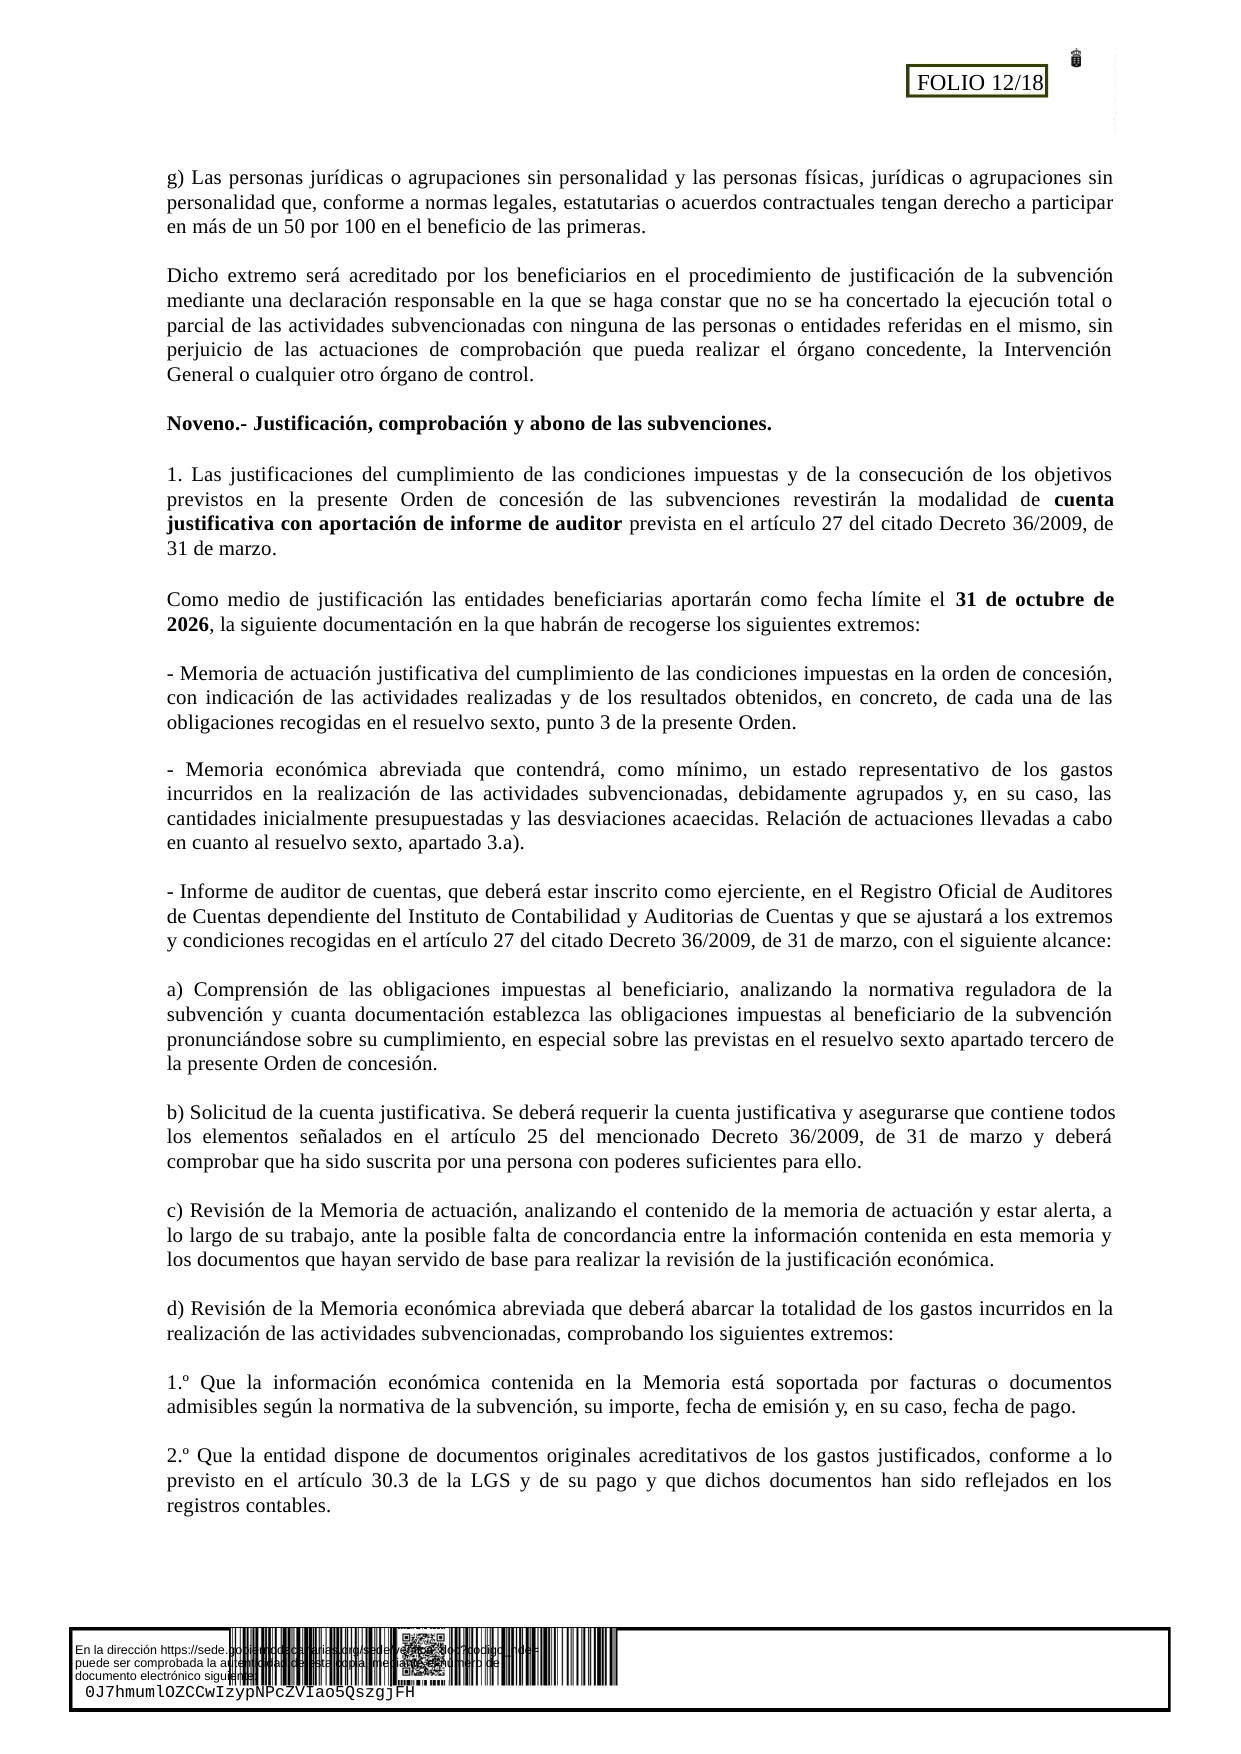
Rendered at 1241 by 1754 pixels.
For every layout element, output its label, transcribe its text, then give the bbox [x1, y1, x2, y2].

text 2 [167, 618, 172, 628]
text la presente Orden de concesión. [167, 1052, 1139, 1075]
text lo largo de su trabajo, ante la posible falta de concordancia entre la información contenida en esta memoria y [167, 1223, 1137, 1247]
text b) Solicitud de la cuenta justificativa. Se deberá requerir la cuenta justificativa y asegurarse que contiene todos [167, 1101, 1139, 1124]
text los documentos que hayan servido de base para realizar la revisión de la justificación económica. [167, 1248, 1137, 1271]
text documento electrónico siguiente: [75, 1670, 564, 1682]
text 2 [167, 612, 177, 636]
text 3 [167, 536, 177, 560]
text cantidades inicialmente presupuestadas y las desviaciones acaecidas. Relación de actuaciones llevadas a cabo [167, 806, 1137, 830]
text Memoria económica abreviada que contendrá, como mínimo, un estado representativo de los gastos [185, 757, 1138, 781]
text parcial de las actividades subvencionadas con ninguna de las personas o entidades referidas en el mismo, sin [167, 313, 1138, 337]
text Dicho extremo será acreditado por los beneficiarios en el procedimiento de justificación de la subvención [167, 264, 1138, 288]
text c) Revisión de la Memoria de actuación, analizando el contenido de la memoria de actuación y estar alerta, a [167, 1199, 1137, 1222]
text .º Que la entidad dispone de documentos originales acreditativos de los gastos justificados, conforme a lo [177, 1444, 1137, 1468]
text General o cualquier otro órgano de control. [167, 362, 1138, 386]
text Noveno.- Justificación, comprobación y abono de las subvenciones. [167, 411, 798, 435]
text 026, la siguiente documentación en la que habrán de recogerse los siguientes extremos: [177, 612, 946, 636]
text los elementos señalados en el artículo 25 del mencionado Decreto 36/2009, de 31 de marzo y deberá [167, 1125, 1139, 1149]
text Como medio de justificación las entidades beneficiarias aportarán como fecha límite el 31 de octubre de [167, 588, 1139, 611]
text y condiciones recogidas en el artículo 27 del citado Decreto 36/2009, de 31 de marzo, con el siguiente alcance: [167, 929, 1138, 952]
text en más de un 50 por 100 en el beneficio de las primeras. [167, 215, 1137, 239]
text subvención y cuanta documentación establezca las obligaciones impuestas al beneficiario de la subvención [167, 1002, 1139, 1026]
text g) Las personas jurídicas o agrupaciones sin personalidad y las personas físicas, jurídicas o agrupaciones sin [167, 166, 1137, 189]
text incurridos en la realización de las actividades subvencionadas, debidamente agrupados y, en su caso, las [167, 782, 1137, 805]
text 0J7hmumlOZCCwIzypNPcZVIao5QszgjFH [85, 1683, 440, 1702]
text mediante una declaración responsable en la que se haga constar que no se ha concertado la ejecución total o [167, 288, 1138, 312]
text 1 [167, 463, 177, 486]
text registros contables. [167, 1493, 1136, 1517]
text realización de las actividades subvencionadas, comprobando los siguientes extremos: [167, 1321, 1137, 1345]
text obligaciones recogidas en el resuelvo sexto, punto 3 de la presente Orden. [167, 710, 1136, 734]
text pronunciándose sobre su cumplimiento, en especial sobre las previstas en el resuelvo sexto apartado tercero de [167, 1027, 1139, 1051]
text - [167, 880, 179, 903]
text comprobar que ha sido suscrita por una persona con poderes suficientes para ello. [167, 1150, 1139, 1173]
text personalidad que, conforme a normas legales, estatutarias o acuerdos contractuales tengan derecho a participar [167, 190, 1137, 214]
text d) Revisión de la Memoria económica abreviada que deberá abarcar la totalidad de los gastos incurridos en la [167, 1297, 1137, 1320]
text - [167, 661, 179, 685]
text puede ser comprobada la autenticidad de esta copia, mediante el número de [75, 1657, 564, 1670]
text . Las justificaciones del cumplimiento de las condiciones impuestas y de la consecución de los objetivos [177, 463, 1137, 486]
text 1 [167, 1370, 177, 1394]
text Memoria de actuación justificativa del cumplimiento de las condiciones impuestas en la orden de concesión, [179, 661, 1137, 685]
text a) Comprensión de las obligaciones impuestas al beneficiario, analizando la normativa reguladora de la [167, 978, 1139, 1002]
text .º Que la información económica contenida en la Memoria está soportada por facturas o documentos [177, 1370, 1138, 1394]
text 2 [167, 1444, 177, 1468]
text 1 de marzo. [177, 536, 302, 560]
text En la dirección https://sede.gobiernodecanarias.org/sede/verifica_doc?codigo_nde= [75, 1643, 564, 1657]
text previsto en el artículo 30.3 de la LGS y de su pago y que dichos documentos han sido reflejados en los [167, 1468, 1136, 1492]
text - [167, 757, 185, 781]
text justificativa con aportación de informe de auditor prevista en el artículo 27 del citado Decreto 36/2009, de [167, 512, 1139, 535]
text admisibles según la normativa de la subvención, su importe, fecha de emisión y, en su caso, fecha de pago. [167, 1395, 1102, 1418]
text con indicación de las actividades realizadas y de los resultados obtenidos, en concreto, de cada una de las [167, 686, 1136, 709]
text FOLIO 12/18 [917, 69, 1069, 95]
text perjuicio de las actuaciones de comprobación que pueda realizar el órgano concedente, la Intervención [167, 338, 1138, 361]
text en cuanto al resuelvo sexto, apartado 3.a). [167, 831, 1137, 854]
text Informe de auditor de cuentas, que deberá estar inscrito como ejerciente, en el Registro Oficial de Auditores [179, 880, 1137, 903]
text previstos en la presente Orden de concesión de las subvenciones revestirán la modalidad de cuenta [167, 487, 1139, 511]
text de Cuentas dependiente del Instituto de Contabilidad y Auditorias de Cuentas y que se ajustará a los extremos [167, 904, 1138, 928]
